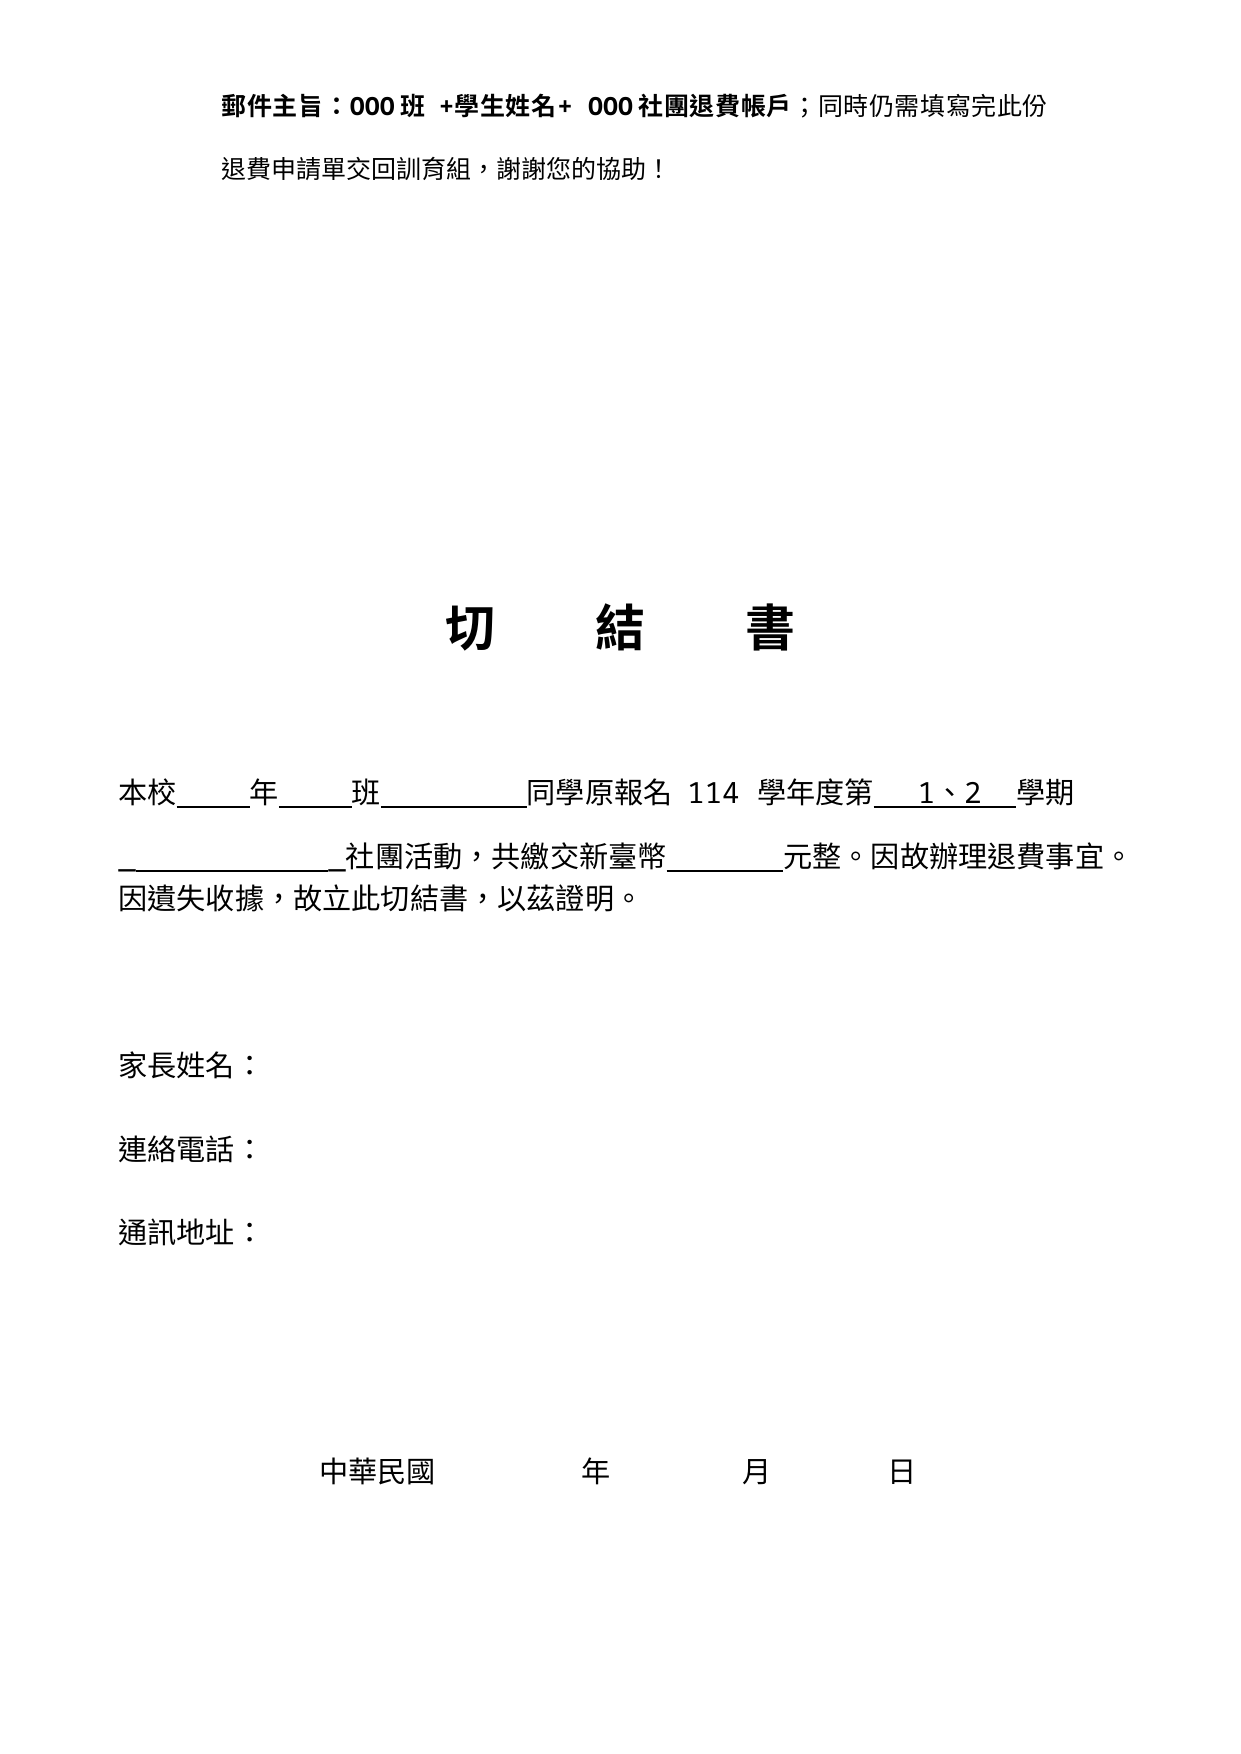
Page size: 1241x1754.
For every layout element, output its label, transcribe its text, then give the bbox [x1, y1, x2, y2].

text 切 結 書 [118, 551, 1122, 676]
text 通訊地址： [118, 1189, 1122, 1251]
text _ _社團活動，共繳交新臺幣 元整。因故辦理退費事宜。因遺失收據，故立此切結書，以茲證明。 [118, 833, 1122, 918]
text 本校 年 班 同學原報名 114 學年度第 1、2 學期 [118, 770, 1122, 812]
text 連絡電話： [118, 1106, 1122, 1168]
text 中華民國 年 月 日 [118, 1428, 1118, 1491]
text 家長姓名： [118, 1022, 1122, 1085]
text 郵件主旨：OOO班 +學生姓名+ OOO社團退費帳戶；同時仍需填寫完此份退費申請單交回訓育組，謝謝您的協助！ [221, 63, 1048, 188]
